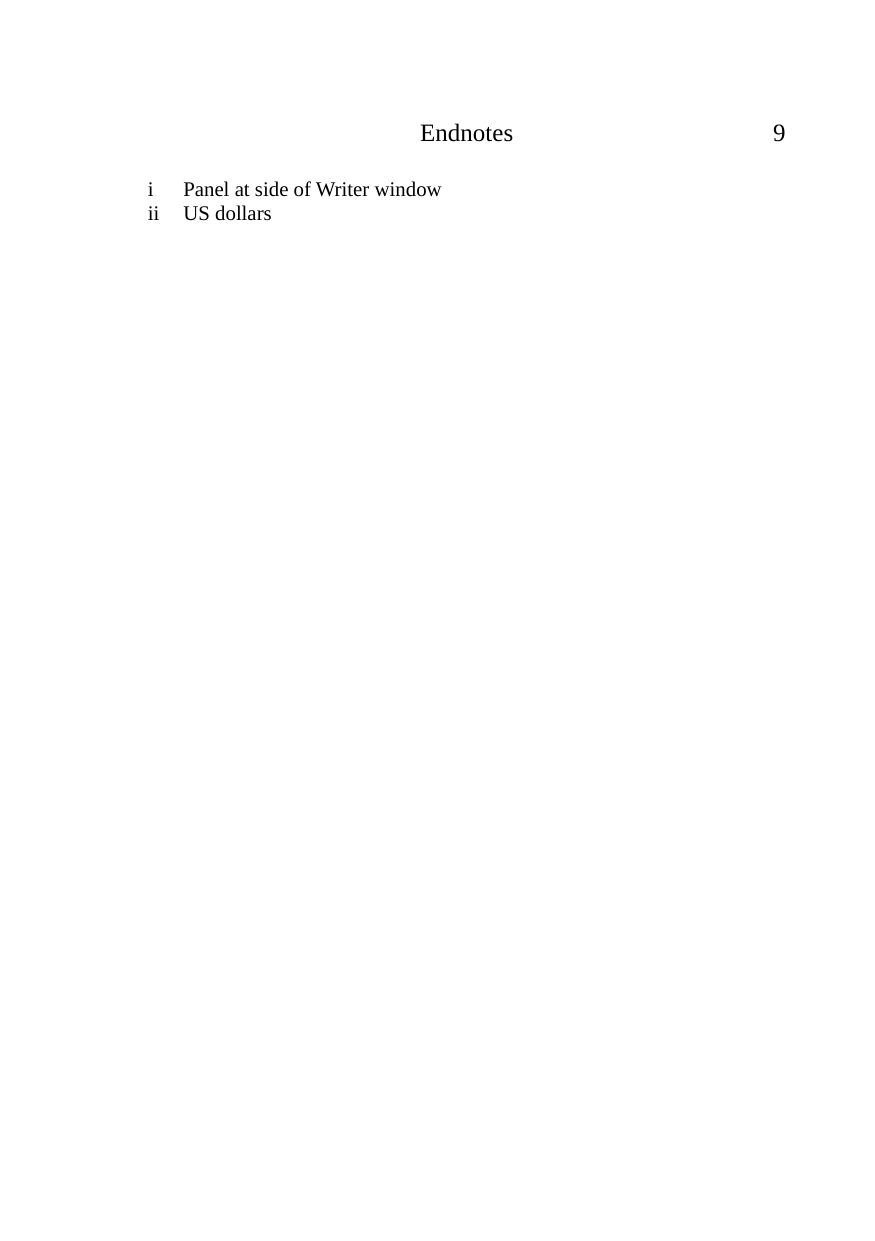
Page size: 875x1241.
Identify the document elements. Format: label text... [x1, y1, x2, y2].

text Panel at side of Writer window [148, 177, 786, 201]
text US dollars [148, 201, 786, 225]
